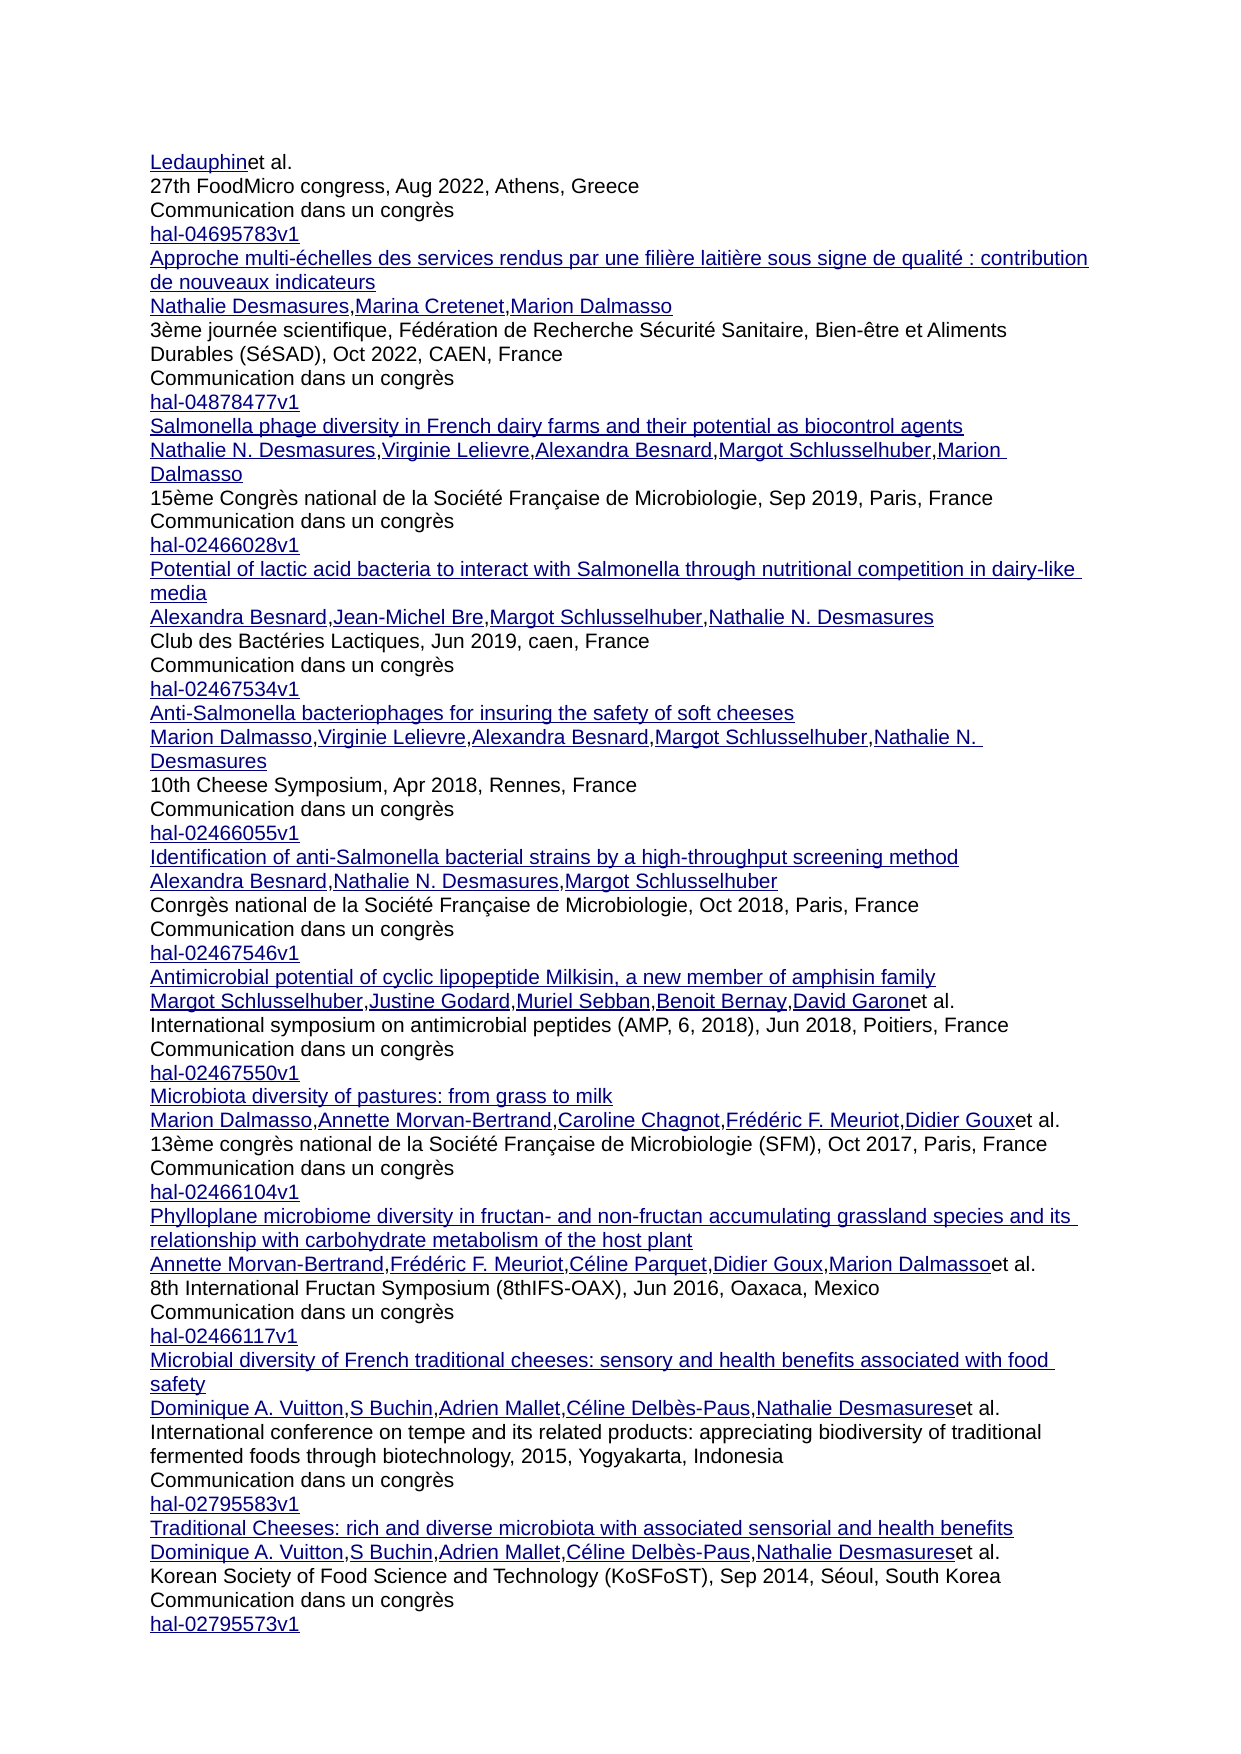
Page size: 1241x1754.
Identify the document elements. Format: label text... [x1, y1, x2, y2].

table_cell Anti-Salmonella bacteriophages for insuring the safety of soft cheeses Marion Dalmasso,Virginie Lelievre,Alexandra Besnard,Margot Schlusselhuber,Nathalie N. Desmasures 10th Cheese Symposium, Apr 2018, Rennes, France Communication dans un congrès hal-02466055v1 [150, 701, 1090, 845]
table_cell Potential of lactic acid bacteria to interact with Salmonella through nutritional competition in dairy-like media Alexandra Besnard,Jean-Michel Bre,Margot Schlusselhuber,Nathalie N. Desmasures Club des Bactéries Lactiques, Jun 2019, caen, France Communication dans un congrès hal-02467534v1 [150, 557, 1090, 701]
table_cell Microbial diversity of French traditional cheeses: sensory and health benefits associated with food safety Dominique A. Vuitton,S Buchin,Adrien Mallet,Céline Delbès-Paus,Nathalie Desmasureset al. International conference on tempe and its related products: appreciating biodiversity of traditional fermented foods through biotechnology, 2015, Yogyakarta, Indonesia Communication dans un congrès hal-02795583v1 [150, 1348, 1090, 1516]
table_cell Antimicrobial potential of cyclic lipopeptide Milkisin, a new member of amphisin family Margot Schlusselhuber,Justine Godard,Muriel Sebban,Benoit Bernay,David Garonet al. International symposium on antimicrobial peptides (AMP, 6, 2018), Jun 2018, Poitiers, France Communication dans un congrès hal-02467550v1 [150, 965, 1090, 1084]
table_cell Phylloplane microbiome diversity in fructan- and non-fructan accumulating grassland species and its relationship with carbohydrate metabolism of the host plant Annette Morvan-Bertrand,Frédéric F. Meuriot,Céline Parquet,Didier Goux,Marion Dalmassoet al. 8th International Fructan Symposium (8thIFS-OAX), Jun 2016, Oaxaca, Mexico Communication dans un congrès hal-02466117v1 [150, 1204, 1090, 1348]
table_cell Approche multi-échelles des services rendus par une filière laitière sous signe de qualité : contribution de nouveaux indicateurs Nathalie Desmasures,Marina Cretenet,Marion Dalmasso 3ème journée scientifique, Fédération de Recherche Sécurité Sanitaire, Bien-être et Aliments Durables (SéSAD), Oct 2022, CAEN, France Communication dans un congrès hal-04878477v1 [150, 246, 1090, 413]
table_cell Traditional Cheeses: rich and diverse microbiota with associated sensorial and health benefits Dominique A. Vuitton,S Buchin,Adrien Mallet,Céline Delbès-Paus,Nathalie Desmasureset al. Korean Society of Food Science and Technology (KoSFoST), Sep 2014, Séoul, South Korea Communication dans un congrès hal-02795573v1 [150, 1516, 1090, 1635]
table_cell Identification of anti-Salmonella bacterial strains by a high-throughput screening method Alexandra Besnard,Nathalie N. Desmasures,Margot Schlusselhuber Conrgès national de la Société Française de Microbiologie, Oct 2018, Paris, France Communication dans un congrès hal-02467546v1 [150, 845, 1090, 964]
table_cell Ledauphinet al. 27th FoodMicro congress, Aug 2022, Athens, Greece Communication dans un congrès hal-04695783v1 [150, 150, 1090, 246]
table_cell Salmonella phage diversity in French dairy farms and their potential as biocontrol agents Nathalie N. Desmasures,Virginie Lelievre,Alexandra Besnard,Margot Schlusselhuber,Marion Dalmasso 15ème Congrès national de la Société Française de Microbiologie, Sep 2019, Paris, France Communication dans un congrès hal-02466028v1 [150, 414, 1090, 557]
table_cell Microbiota diversity of pastures: from grass to milk Marion Dalmasso,Annette Morvan-Bertrand,Caroline Chagnot,Frédéric F. Meuriot,Didier Gouxet al. 13ème congrès national de la Société Française de Microbiologie (SFM), Oct 2017, Paris, France Communication dans un congrès hal-02466104v1 [150, 1084, 1090, 1204]
